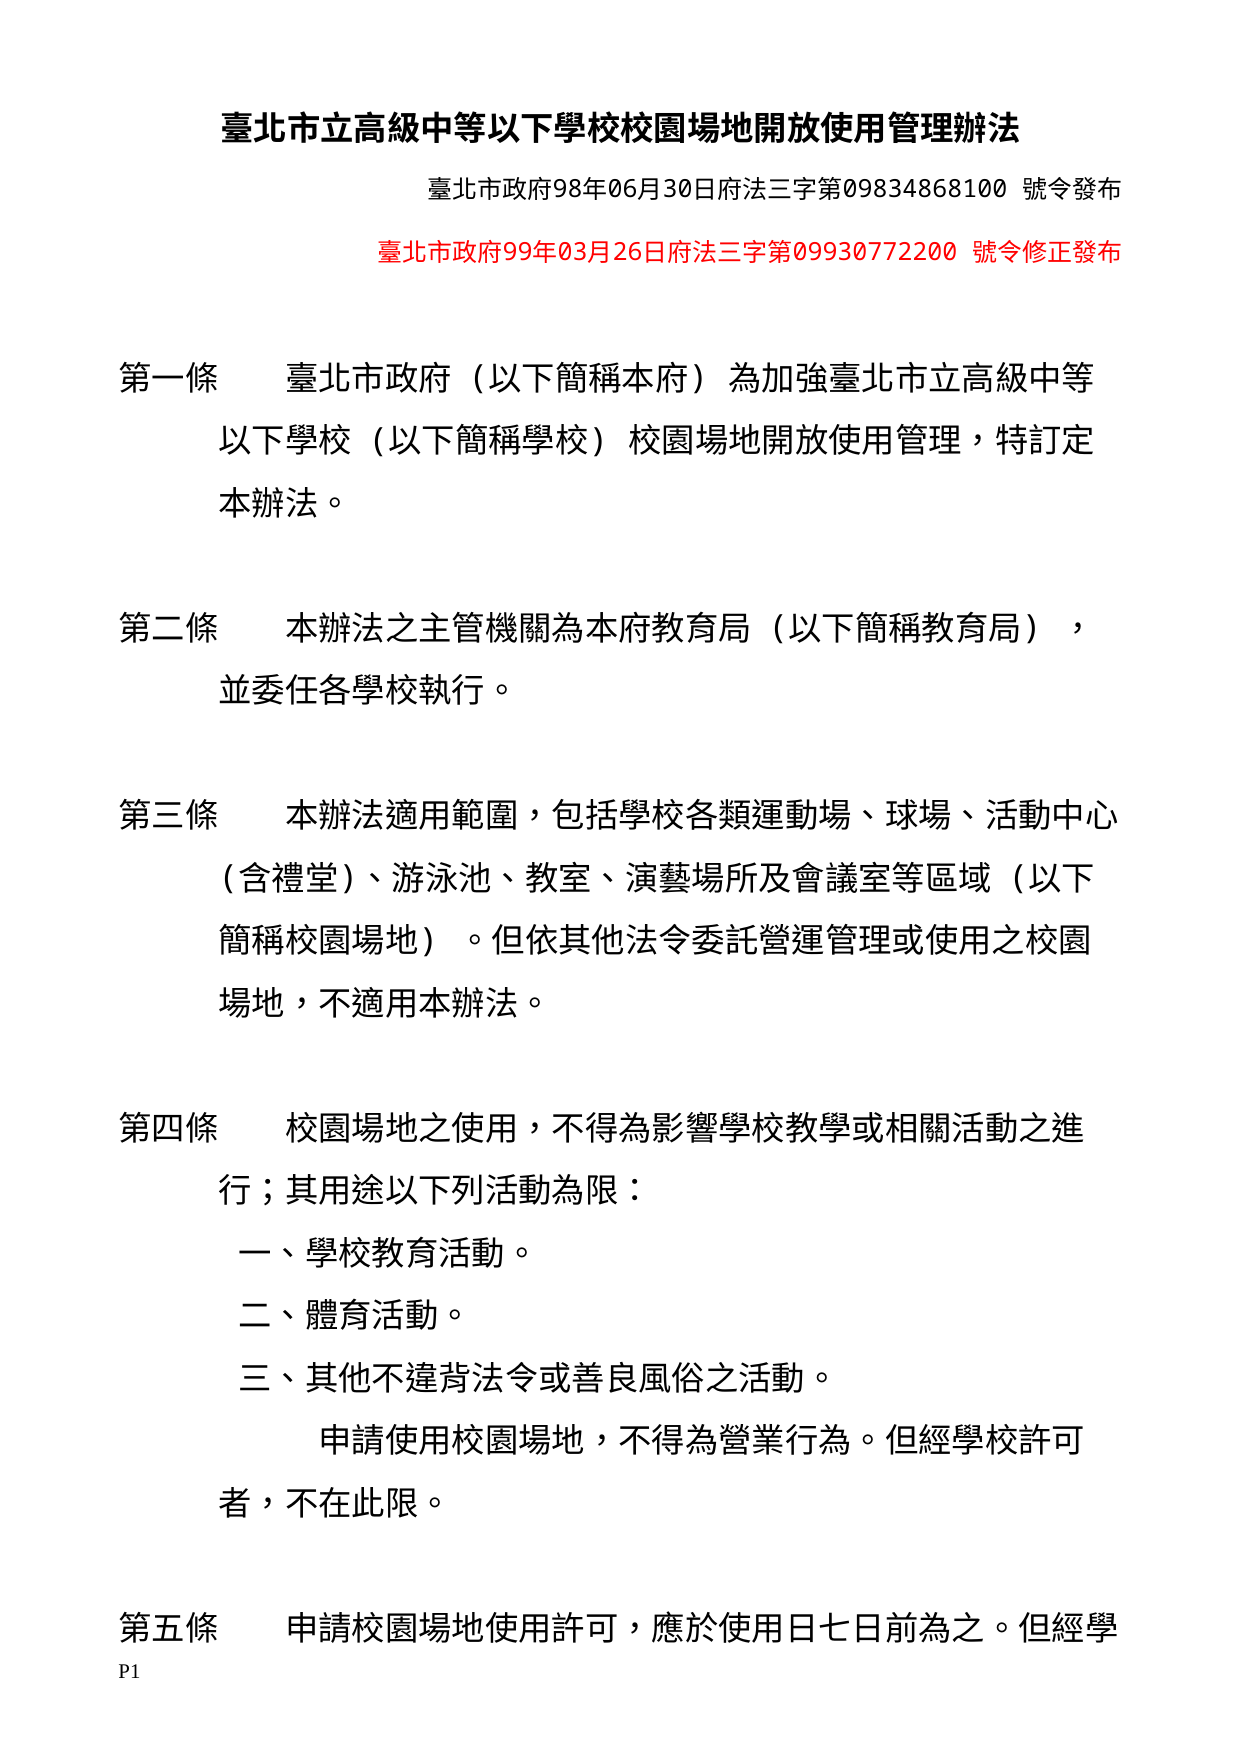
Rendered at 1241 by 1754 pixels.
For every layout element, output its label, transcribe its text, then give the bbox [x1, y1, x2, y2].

text 申請使用校園場地，不得為營業行為。但經學校許可者，不在此限。 [118, 1396, 1122, 1521]
text 臺北市政府98年06月30日府法三字第09834868100 號令發布 [118, 146, 1122, 209]
text 第一條 臺北市政府 (以下簡稱本府) 為加強臺北市立高級中等以下學校 (以下簡稱學校) 校園場地開放使用管理，特訂定本辦法。 [118, 334, 1122, 521]
text 一、學校教育活動。 [118, 1209, 1122, 1271]
text 第三條 本辦法適用範圍，包括學校各類運動場、球場、活動中心 (含禮堂)、游泳池、教室、演藝場所及會議室等區域 (以下簡稱校園場地) 。但依其他法令委託營運管理或使用之校園場地，不適用本辦法。 [118, 771, 1122, 1021]
text 第五條 申請校園場地使用許可，應於使用日七日前為之。但經學 [118, 1584, 1122, 1646]
text 臺北市政府99年03月26日府法三字第09930772200 號令修正發布 [118, 209, 1122, 271]
text 臺北市立高級中等以下學校校園場地開放使用管理辦法 [118, 84, 1122, 146]
text 第四條 校園場地之使用，不得為影響學校教學或相關活動之進行；其用途以下列活動為限： [118, 1084, 1122, 1209]
text 第二條 本辦法之主管機關為本府教育局 (以下簡稱教育局) ，並委任各學校執行。 [118, 584, 1122, 709]
text 三、其他不違背法令或善良風俗之活動。 [118, 1334, 1122, 1396]
text 二、體育活動。 [118, 1271, 1122, 1334]
